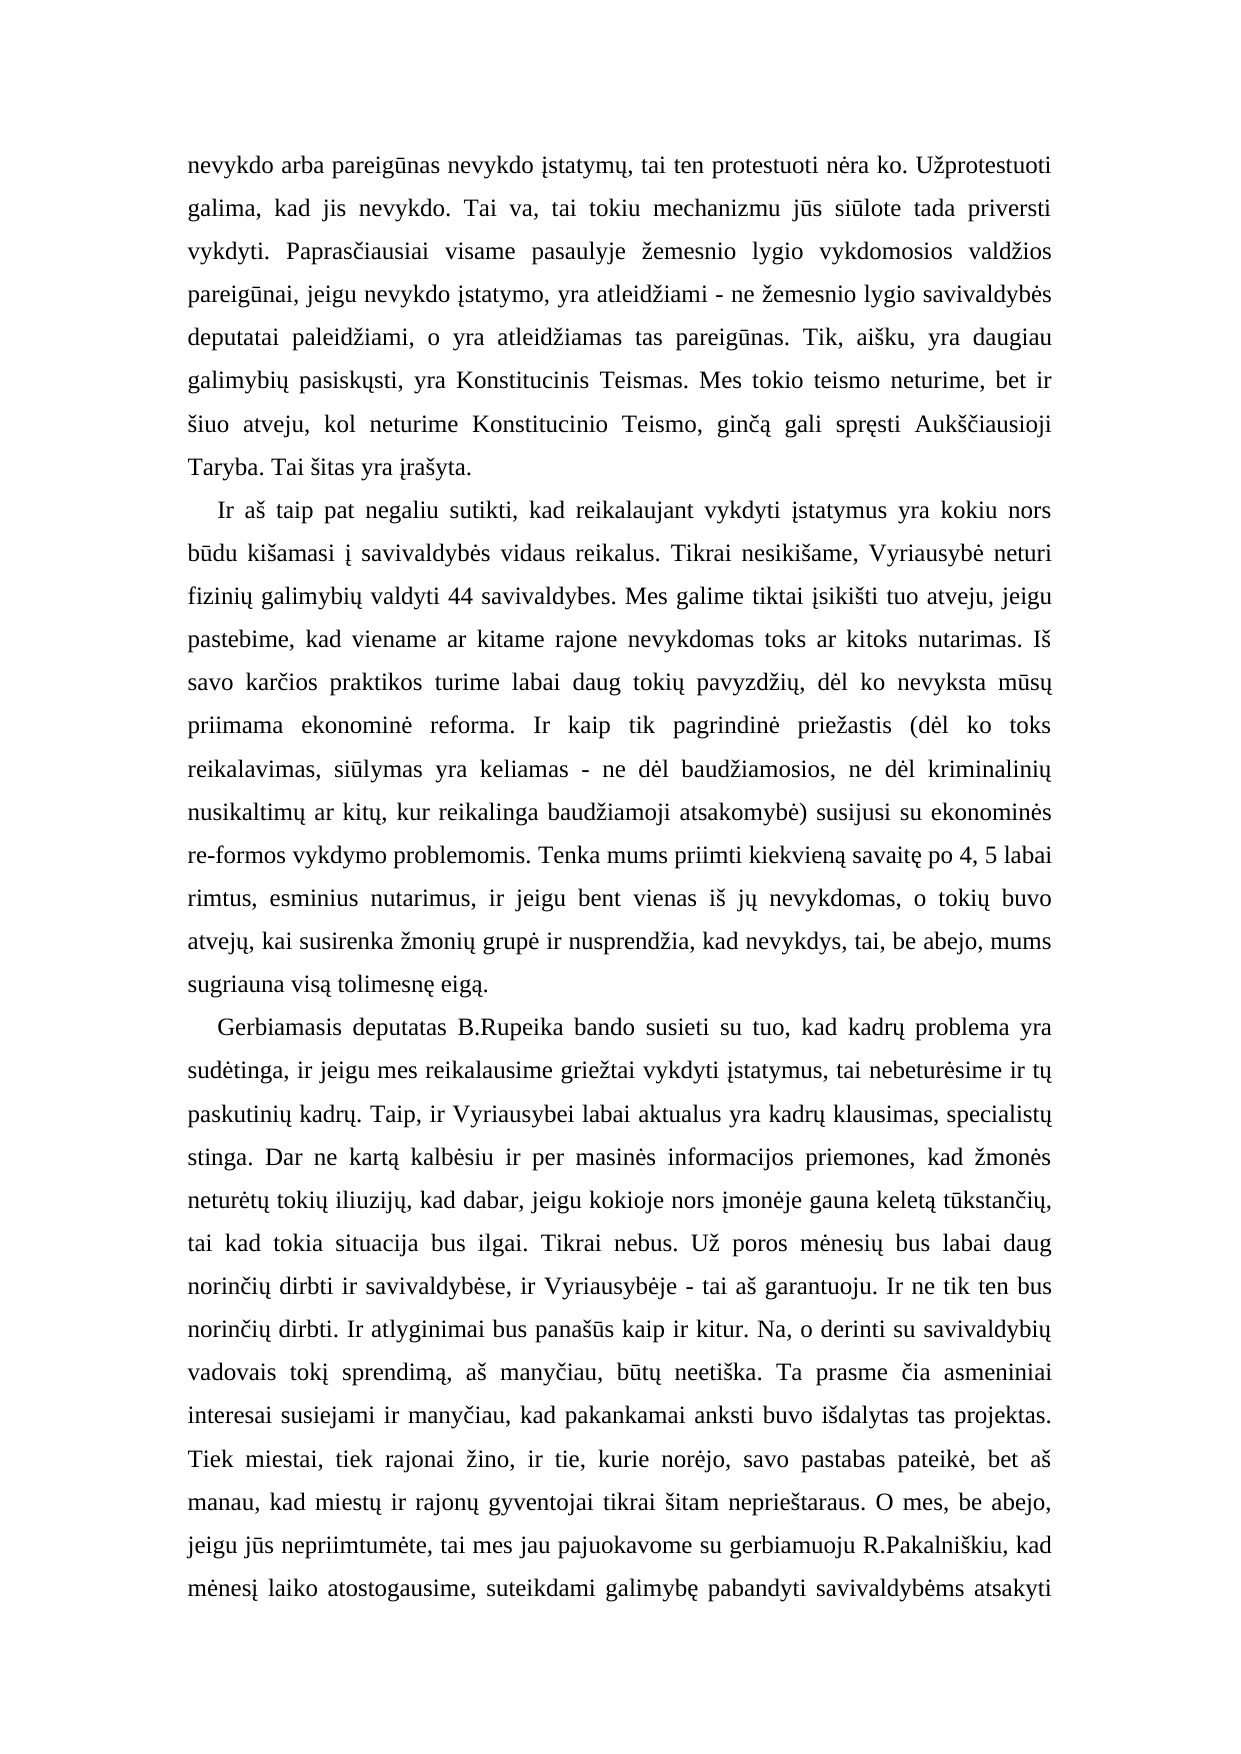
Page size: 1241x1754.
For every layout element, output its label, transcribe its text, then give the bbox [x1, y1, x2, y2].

text Ir aš taip pat negaliu sutikti, kad reikalaujant vykdyti įstatymus yra kokiu nors būdu kišamasi į savivaldybės vidaus reikalus. Tikrai nesikišame, Vyriausybė neturi fizinių galimybių valdyti 44 savivaldybes. Mes galime tiktai įsikišti tuo atveju, jeigu pastebime, kad viename ar kitame rajone nevykdomas toks ar kitoks nutarimas. Iš savo karčios praktikos turime labai daug tokių pavyzdžių, dėl ko nevyksta mūsų priimama ekonominė reforma. Ir kaip tik pagrindinė priežastis (dėl ko toks reikalavimas, siūlymas yra keliamas - ne dėl baudžiamosios, ne dėl kriminalinių nusikaltimų ar kitų, kur reikalinga baudžiamoji atsakomybė) susijusi su ekonominės re-formos vykdymo problemomis. Tenka mums priimti kiekvieną savaitę po 4, 5 labai rimtus, esminius nutarimus, ir jeigu bent vienas iš jų nevykdomas, o tokių buvo atvejų, kai susirenka žmonių grupė ir nusprendžia, kad nevykdys, tai, be abejo, mums sugriauna visą tolimesnę eigą. [187, 495, 1053, 998]
text Gerbiamasis deputatas B.Rupeika bando susieti su tuo, kad kadrų problema yra sudėtinga, ir jeigu mes reikalausime griežtai vykdyti įstatymus, tai nebeturėsime ir tų paskutinių kadrų. Taip, ir Vyriausybei labai aktualus yra kadrų klausimas, specialistų stinga. Dar ne kartą kalbėsiu ir per masinės informacijos priemones, kad žmonės neturėtų tokių iliuzijų, kad dabar, jeigu kokioje nors įmonėje gauna keletą tūkstančių, tai kad tokia situacija bus ilgai. Tikrai nebus. Už poros mėnesių bus labai daug norinčių dirbti ir savivaldybėse, ir Vyriausybėje - tai aš garantuoju. Ir ne tik ten bus norinčių dirbti. Ir atlyginimai bus panašūs kaip ir kitur. Na, o derinti su savivaldybių vadovais tokį sprendimą, aš manyčiau, būtų neetiška. Ta prasme čia asmeniniai interesai susiejami ir manyčiau, kad pakankamai anksti buvo išdalytas tas projektas. Tiek miestai, tiek rajonai žino, ir tie, kurie norėjo, savo pastabas pateikė, bet aš manau, kad miestų ir rajonų gyventojai tikrai šitam neprieštaraus. O mes, be abejo, jeigu jūs nepriimtumėte, tai mes jau pajuokavome su gerbiamuoju R.Pakalniškiu, kad mėnesį laiko atostogausime, suteikdami galimybę pabandyti savivaldybėms atsakyti [187, 1012, 1053, 1602]
text nevykdo arba pareigūnas nevykdo įstatymų, tai ten protestuoti nėra ko. Užprotestuoti galima, kad jis nevykdo. Tai va, tai tokiu mechanizmu jūs siūlote tada priversti vykdyti. Paprasčiausiai visame pasaulyje žemesnio lygio vykdomosios valdžios pareigūnai, jeigu nevykdo įstatymo, yra atleidžiami - ne žemesnio lygio savivaldybės deputatai paleidžiami, o yra atleidžiamas tas pareigūnas. Tik, aišku, yra daugiau galimybių pasiskųsti, yra Konstitucinis Teismas. Mes tokio teismo neturime, bet ir šiuo atveju, kol neturime Konstitucinio Teismo, ginčą gali spręsti Aukščiausioji Taryba. Tai šitas yra įrašyta. [187, 150, 1053, 481]
